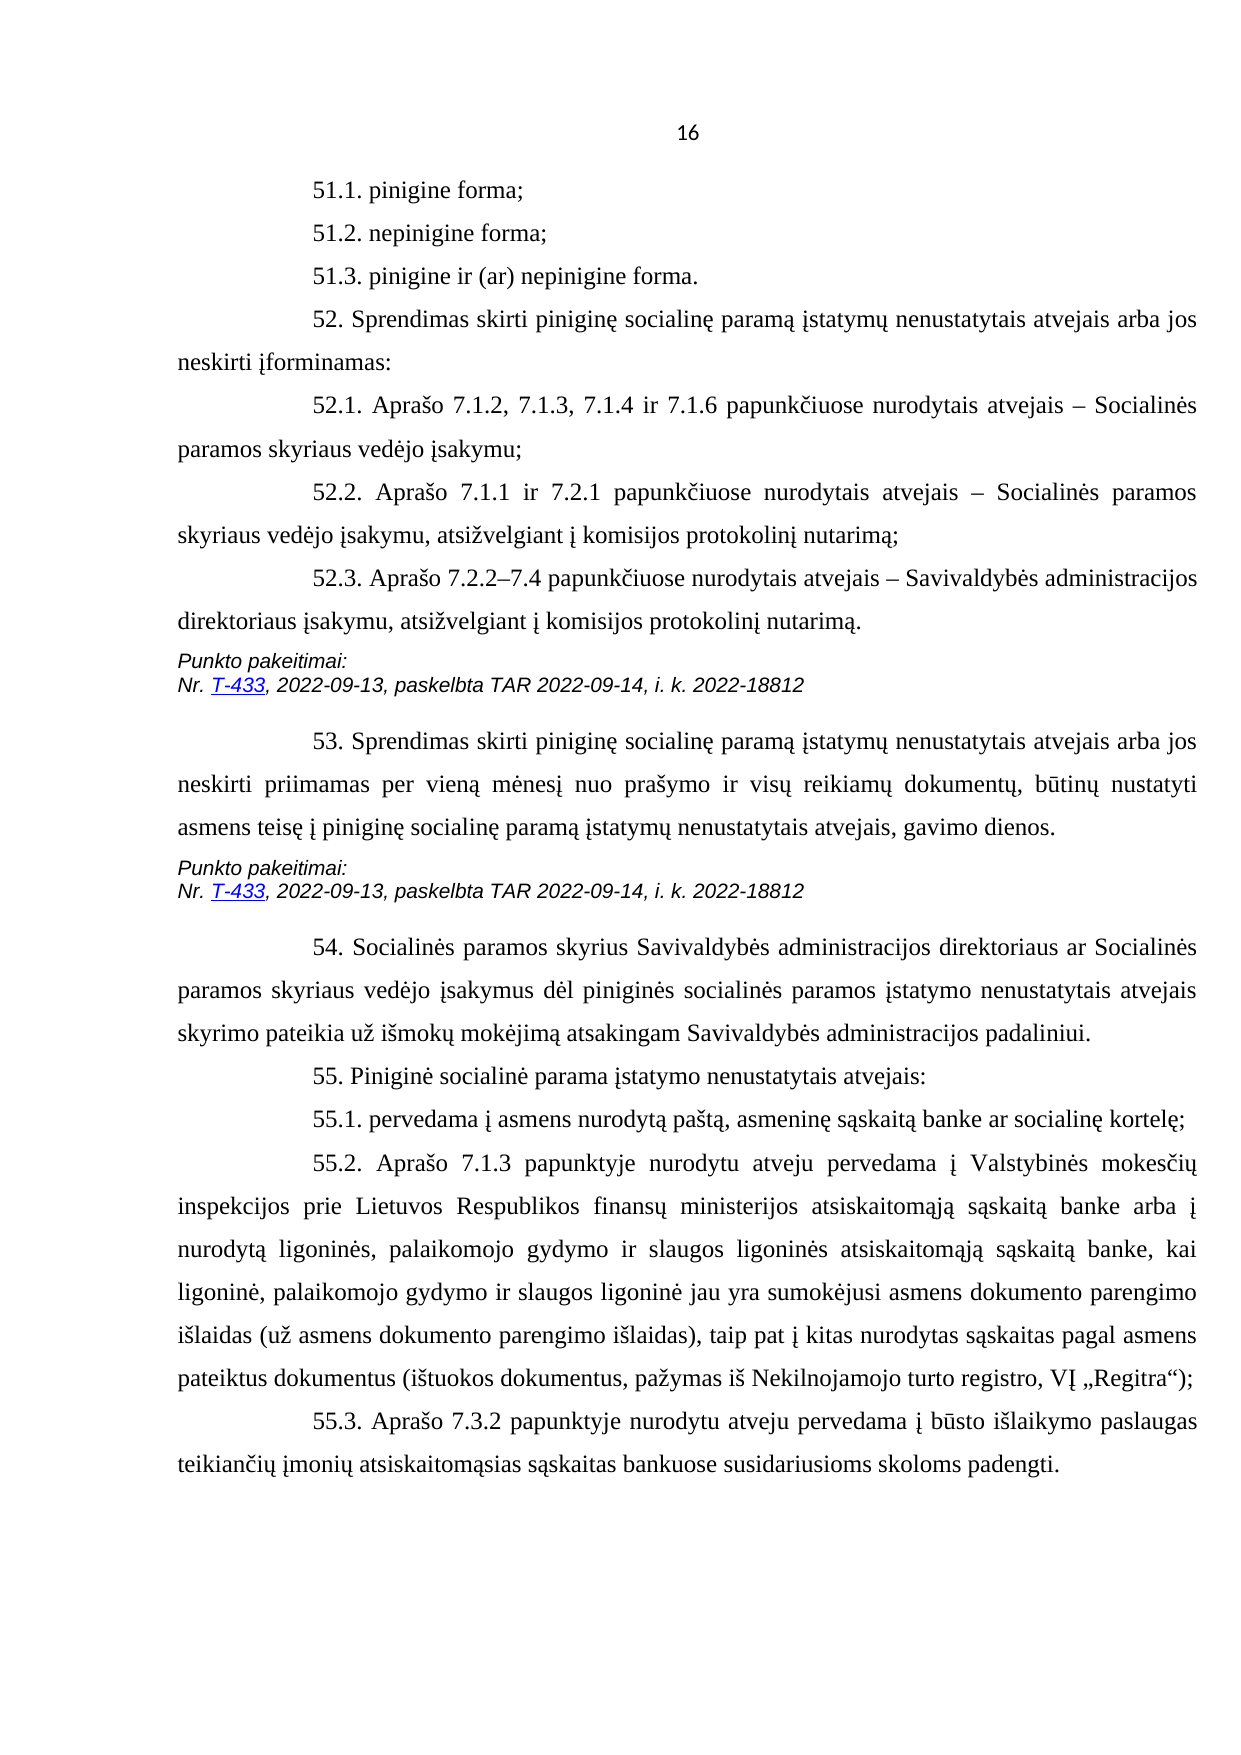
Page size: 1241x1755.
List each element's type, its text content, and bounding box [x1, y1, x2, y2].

text 52.2. Aprašo 7.1.1 ir 7.2.1 papunkčiuose nurodytais atvejais – Socialinės paramos skyriaus vedėjo įsakymu, atsižvelgiant į komisijos protokolinį nutarimą; [177, 477, 1198, 549]
text 53. Sprendimas skirti piniginę socialinę paramą įstatymų nenustatytais atvejais arba jos neskirti priimamas per vieną mėnesį nuo prašymo ir visų reikiamų dokumentų, būtinų nustatyti asmens teisę į piniginę socialinę paramą įstatymų nenustatytais atvejais, gavimo dienos. [177, 726, 1198, 841]
text 55.1. pervedama į asmens nurodytą paštą, asmeninę sąskaitą banke ar socialinę kortelę; [177, 1104, 1198, 1133]
text 52. Sprendimas skirti piniginę socialinę paramą įstatymų nenustatytais atvejais arba jos neskirti įforminamas: [177, 304, 1198, 376]
text 52.1. Aprašo 7.1.2, 7.1.3, 7.1.4 ir 7.1.6 papunkčiuose nurodytais atvejais – Socialinės paramos skyriaus vedėjo įsakymu; [177, 391, 1198, 462]
text 51.2. nepinigine forma; [177, 218, 1198, 247]
text 51.3. pinigine ir (ar) nepinigine forma. [177, 261, 1198, 290]
text Nr. T-433, 2022-09-13, paskelbta TAR 2022-09-14, i. k. 2022-18812 [177, 673, 1198, 697]
text Punkto pakeitimai: [177, 855, 1198, 879]
text 55.2. Aprašo 7.1.3 papunktyje nurodytu atveju pervedama į Valstybinės mokesčių inspekcijos prie Lietuvos Respublikos finansų ministerijos atsiskaitomąją sąskaitą banke arba į nurodytą ligoninės, palaikomojo gydymo ir slaugos ligoninės atsiskaitomąją sąskaitą banke, kai ligoninė, palaikomojo gydymo ir slaugos ligoninė jau yra sumokėjusi asmens dokumento parengimo išlaidas (už asmens dokumento parengimo išlaidas), taip pat į kitas nurodytas sąskaitas pagal asmens pateiktus dokumentus (ištuokos dokumentus, pažymas iš Nekilnojamojo turto registro, VĮ „Regitra“); [177, 1148, 1198, 1392]
text 52.3. Aprašo 7.2.2–7.4 papunkčiuose nurodytais atvejais – Savivaldybės administracijos direktoriaus įsakymu, atsižvelgiant į komisijos protokolinį nutarimą. [177, 563, 1198, 635]
text 54. Socialinės paramos skyrius Savivaldybės administracijos direktoriaus ar Socialinės paramos skyriaus vedėjo įsakymus dėl piniginės socialinės paramos įstatymo nenustatytais atvejais skyrimo pateikia už išmokų mokėjimą atsakingam Savivaldybės administracijos padaliniui. [177, 932, 1198, 1047]
text 55. Piniginė socialinė parama įstatymo nenustatytais atvejais: [177, 1061, 1198, 1090]
text Punkto pakeitimai: [177, 649, 1198, 673]
text 51.1. pinigine forma; [177, 175, 1198, 204]
text Nr. T-433, 2022-09-13, paskelbta TAR 2022-09-14, i. k. 2022-18812 [177, 879, 1198, 903]
text 55.3. Aprašo 7.3.2 papunktyje nurodytu atveju pervedama į būsto išlaikymo paslaugas teikiančių įmonių atsiskaitomąsias sąskaitas bankuose susidariusioms skoloms padengti. [177, 1406, 1198, 1478]
